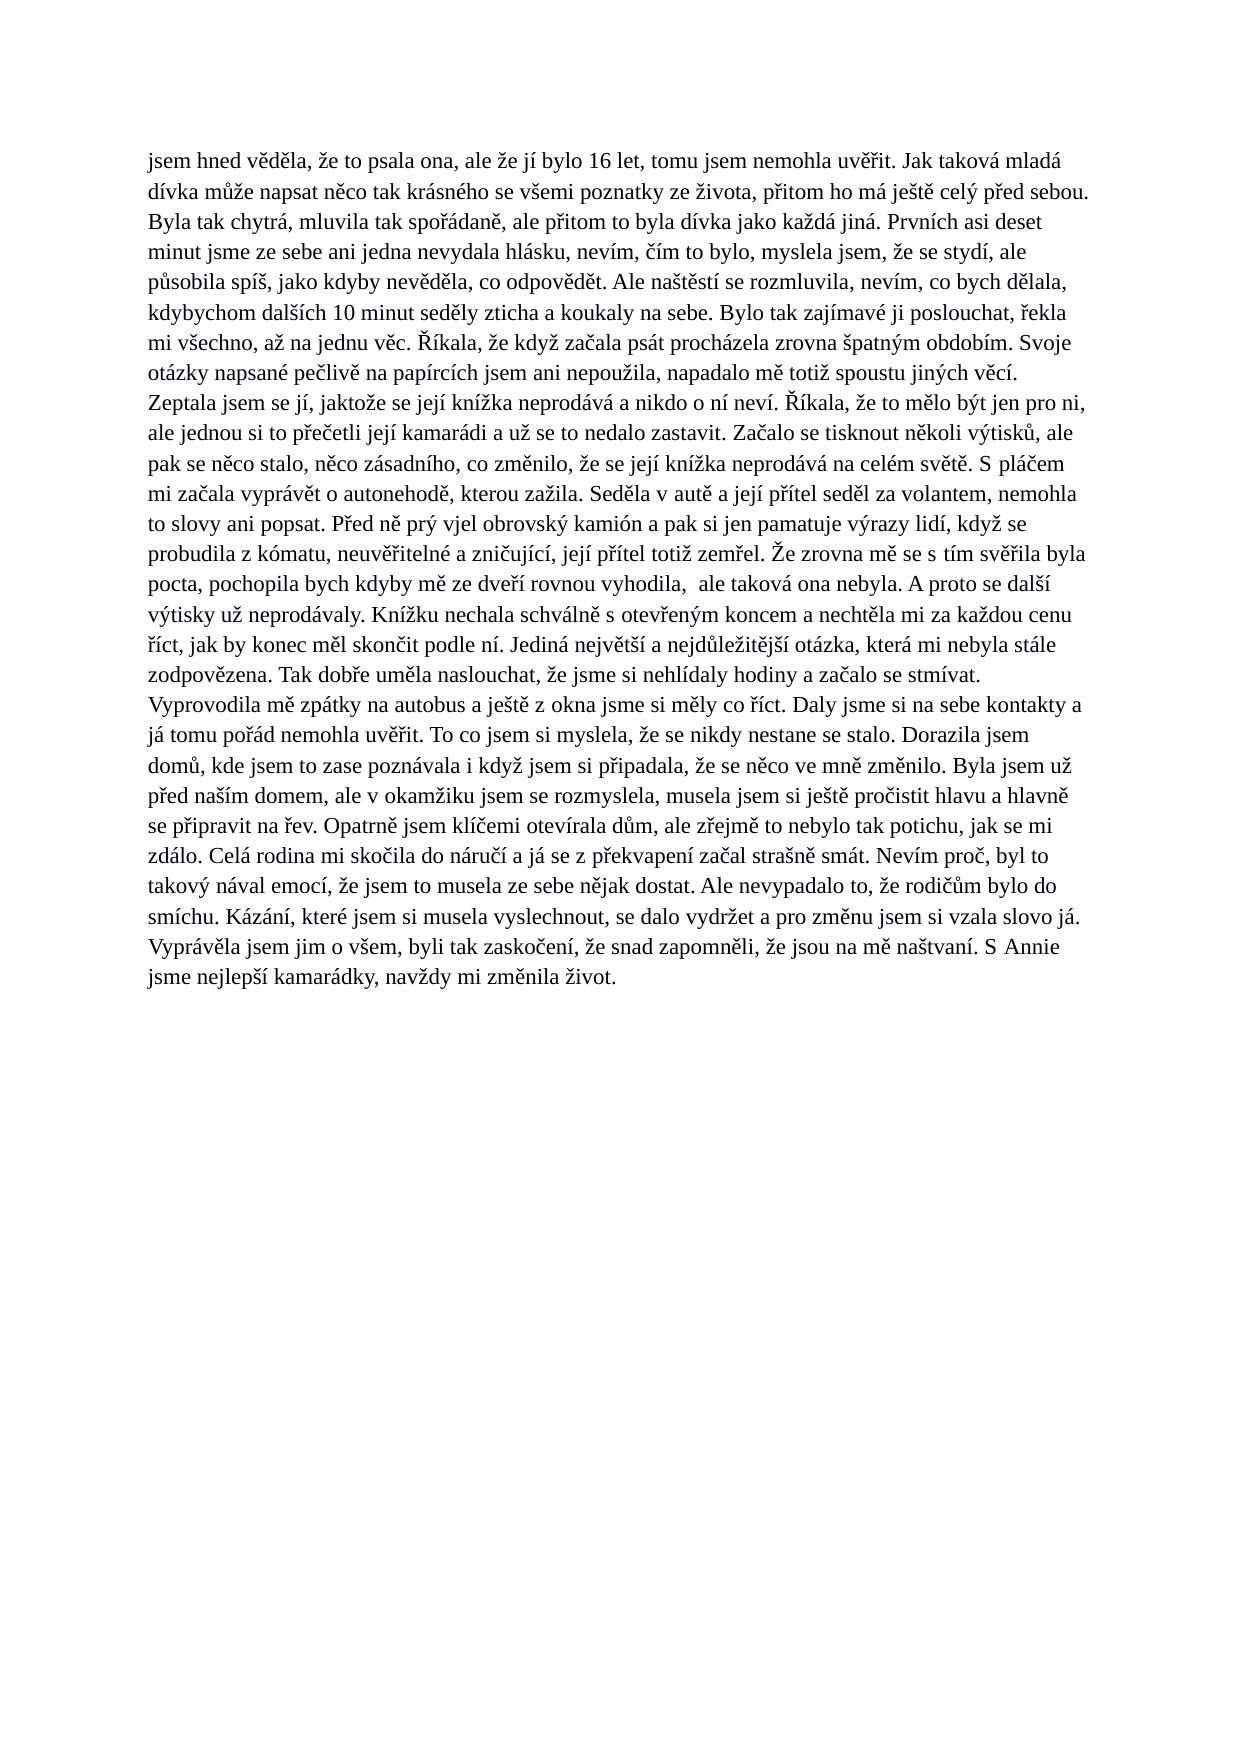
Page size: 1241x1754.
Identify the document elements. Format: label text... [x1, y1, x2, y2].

text jsem hned věděla, že to psala ona, ale že jí bylo 16 let, tomu jsem nemohla uvěřit. Jak taková mladá dívka může napsat něco tak krásného se všemi poznatky ze života, přitom ho má ještě celý před sebou. Byla tak chytrá, mluvila tak spořádaně, ale přitom to byla dívka jako každá jiná. Prvních asi deset minut jsme ze sebe ani jedna nevydala hlásku, nevím, čím to bylo, myslela jsem, že se stydí, ale působila spíš, jako kdyby nevěděla, co odpovědět. Ale naštěstí se rozmluvila, nevím, co bych dělala, kdybychom dalších 10 minut seděly zticha a koukaly na sebe. Bylo tak zajímavé ji poslouchat, řekla mi všechno, až na jednu věc. Říkala, že když začala psát procházela zrovna špatným obdobím. Svoje otázky napsané pečlivě na papírcích jsem ani nepoužila, napadalo mě totiž spoustu jiných věcí. Zeptala jsem se jí, jaktože se její knížka neprodává a nikdo o ní neví. Říkala, že to mělo být jen pro ni, ale jednou si to přečetli její kamarádi a už se to nedalo zastavit. Začalo se tisknout několi výtisků, ale pak se něco stalo, něco zásadního, co změnilo, že se její knížka neprodává na celém světě. S pláčem mi začala vyprávět o autonehodě, kterou zažila. Seděla v autě a její přítel seděl za volantem, nemohla to slovy ani popsat. Před ně prý vjel obrovský kamión a pak si jen pamatuje výrazy lidí, když se probudila z kómatu, neuvěřitelné a zničující, její přítel totiž zemřel. Že zrovna mě se s tím svěřila byla pocta, pochopila bych kdyby mě ze dveří rovnou vyhodila, ale taková ona nebyla. A proto se další výtisky už neprodávaly. Knížku nechala schválně s otevřeným koncem a nechtěla mi za každou cenu říct, jak by konec měl skončit podle ní. Jediná největší a nejdůležitější otázka, která mi nebyla stále zodpovězena. Tak dobře uměla naslouchat, že jsme si nehlídaly hodiny a začalo se stmívat. Vyprovodila mě zpátky na autobus a ještě z okna jsme si měly co říct. Daly jsme si na sebe kontakty a já tomu pořád nemohla uvěřit. To co jsem si myslela, že se nikdy nestane se stalo. Dorazila jsem domů, kde jsem to zase poznávala i když jsem si připadala, že se něco ve mně změnilo. Byla jsem už před naším domem, ale v okamžiku jsem se rozmyslela, musela jsem si ještě pročistit hlavu a hlavně se připravit na řev. Opatrně jsem klíčemi otevírala dům, ale zřejmě to nebylo tak potichu, jak se mi zdálo. Celá rodina mi skočila do náručí a já se z překvapení začal strašně smát. Nevím proč, byl to takový nával emocí, že jsem to musela ze sebe nějak dostat. Ale nevypadalo to, že rodičům bylo do smíchu. Kázání, které jsem si musela vyslechnout, se dalo vydržet a pro změnu jsem si vzala slovo já. Vyprávěla jsem jim o všem, byli tak zaskočení, že snad zapomněli, že jsou na mě naštvaní. S Annie jsme nejlepší kamarádky, navždy mi změnila život. [148, 148, 1093, 989]
